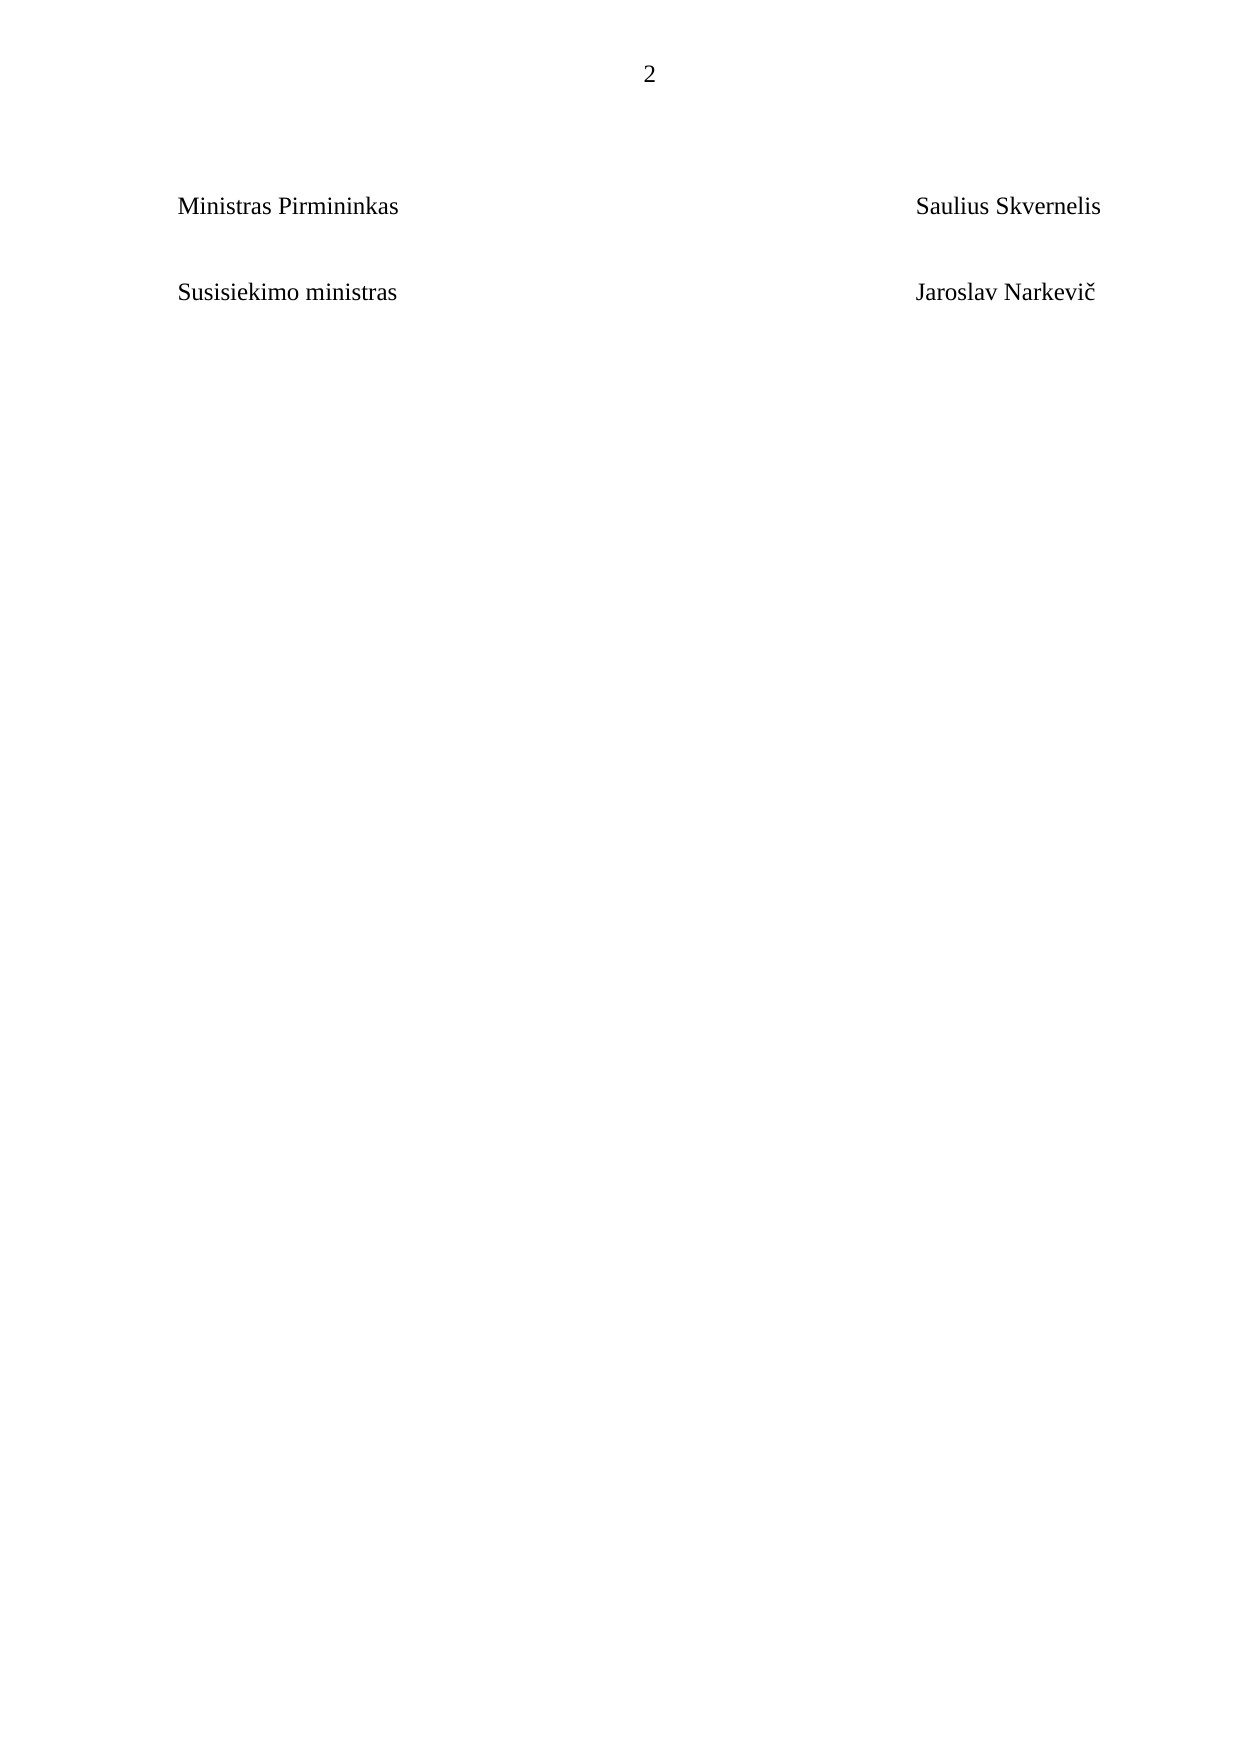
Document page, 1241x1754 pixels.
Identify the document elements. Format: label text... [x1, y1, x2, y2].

text Ministras Pirmininkas Saulius Skvernelis [177, 191, 1122, 220]
text Susisiekimo ministras Jaroslav Narkevič [177, 277, 1122, 306]
